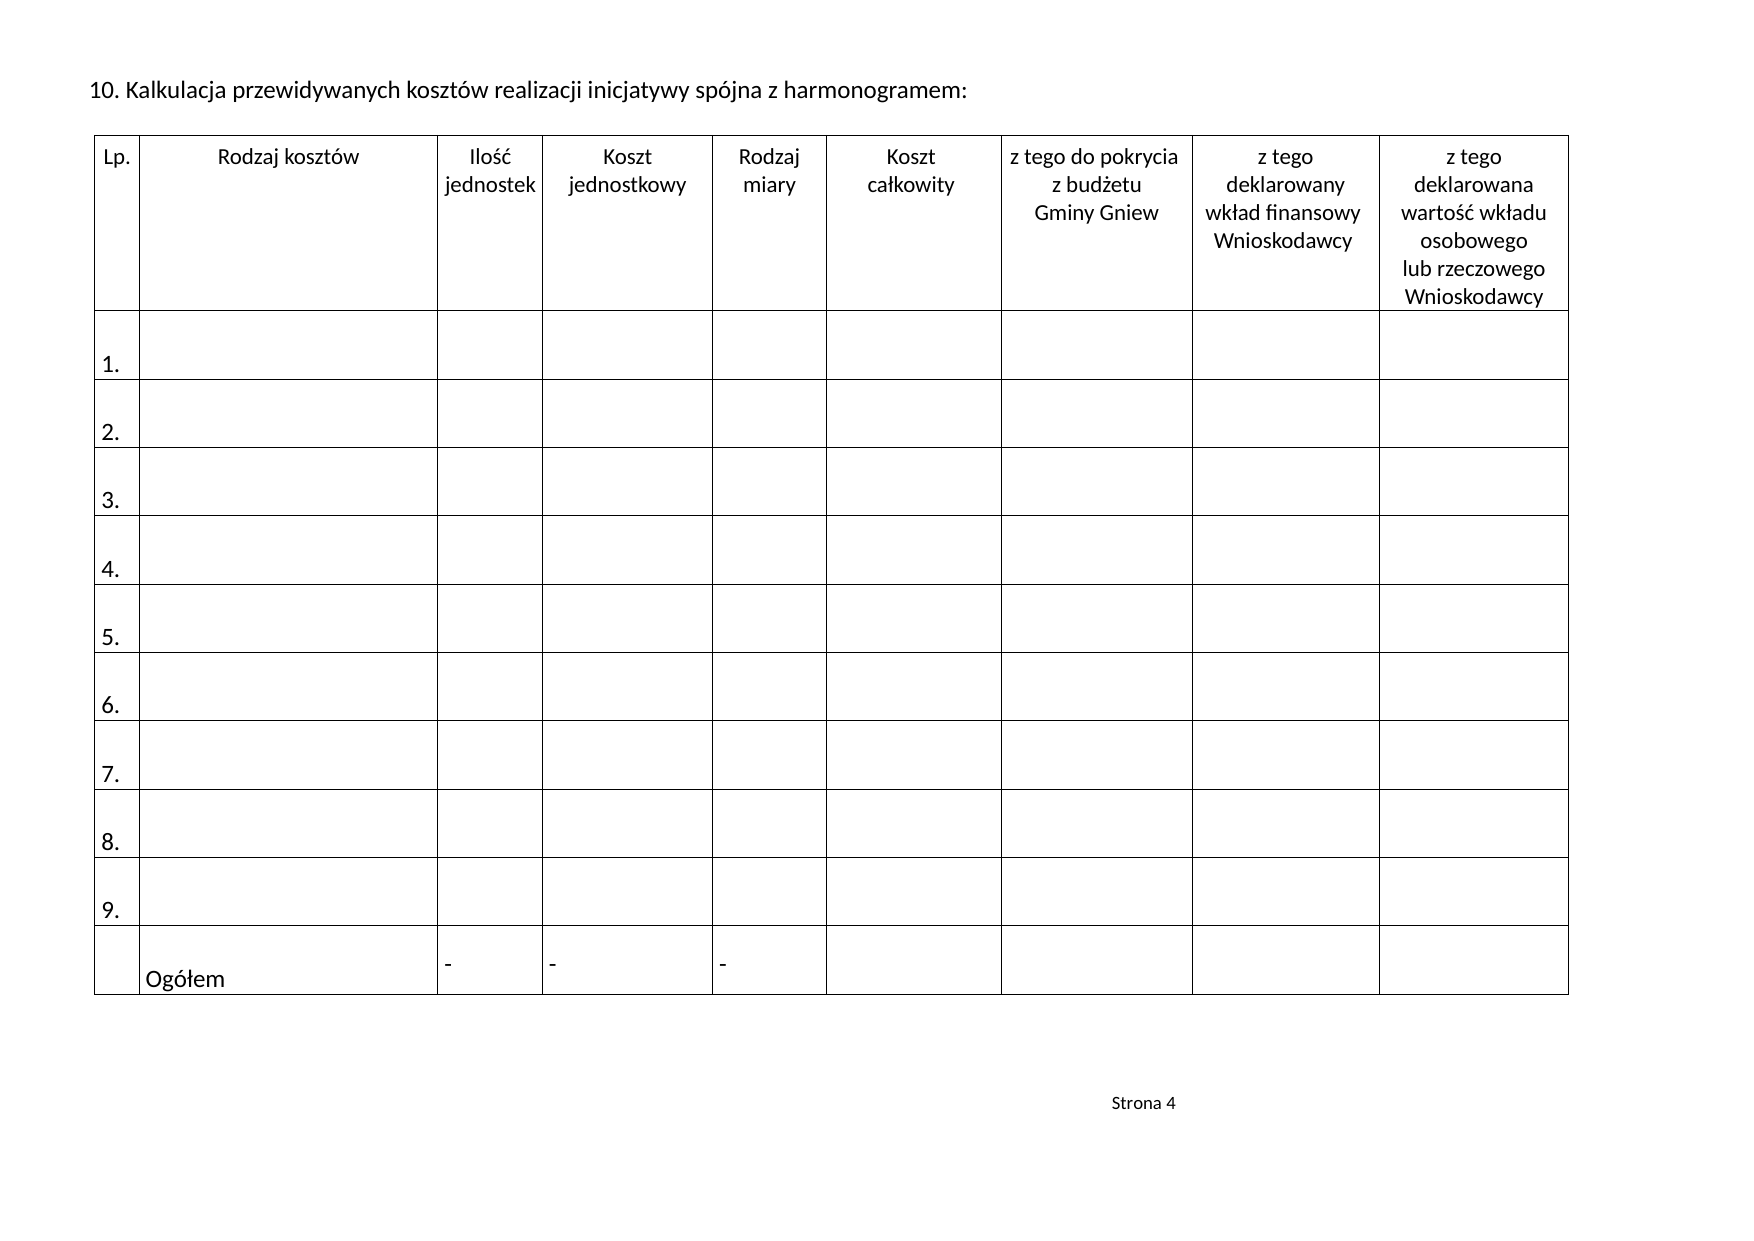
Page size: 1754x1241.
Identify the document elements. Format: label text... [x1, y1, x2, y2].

table_cell [140, 380, 437, 447]
table_cell 1. [95, 311, 139, 378]
table_header z tego do pokrycia z budżetu Gminy Gniew [1002, 136, 1192, 310]
table_cell [1380, 790, 1568, 857]
table_cell [1380, 858, 1568, 925]
table_cell [1002, 926, 1192, 993]
table_header z tego deklarowany wkład finansowy Wnioskodawcy [1193, 136, 1379, 310]
table_cell [543, 585, 712, 652]
table_cell [1002, 858, 1192, 925]
table_cell [827, 858, 1001, 925]
table_cell [713, 448, 826, 515]
table_cell [1193, 790, 1379, 857]
table_cell [827, 653, 1001, 720]
table_cell [827, 380, 1001, 447]
table_cell Ogółem [140, 926, 437, 993]
table_cell [1002, 653, 1192, 720]
table_header z tego deklarowana wartość wkładu osobowego lub rzeczowego Wnioskodawcy [1380, 136, 1568, 310]
table_cell [543, 448, 712, 515]
table_cell [827, 516, 1001, 583]
table_cell [827, 448, 1001, 515]
table_cell [1193, 653, 1379, 720]
table_cell [140, 721, 437, 788]
table_cell [438, 380, 542, 447]
table_cell [1193, 380, 1379, 447]
table_cell [438, 653, 542, 720]
table_cell [827, 311, 1001, 378]
table_cell [827, 790, 1001, 857]
table_cell [140, 516, 437, 583]
table_cell [438, 448, 542, 515]
table_cell [140, 790, 437, 857]
table_cell [1002, 790, 1192, 857]
table_cell 2. [95, 380, 139, 447]
table_cell [1380, 311, 1568, 378]
table_cell [543, 653, 712, 720]
table_header Rodzaj miary [713, 136, 826, 310]
table_cell [140, 653, 437, 720]
table_cell [1380, 721, 1568, 788]
table_cell - [543, 926, 712, 993]
table_cell 3. [95, 448, 139, 515]
table_cell - [438, 926, 542, 993]
table_cell [1002, 585, 1192, 652]
table_cell [827, 721, 1001, 788]
table_cell [1002, 448, 1192, 515]
table_cell [1193, 858, 1379, 925]
table_cell [713, 858, 826, 925]
table_cell [1002, 721, 1192, 788]
table_cell [438, 516, 542, 583]
table_cell [827, 585, 1001, 652]
table_cell 9. [95, 858, 139, 925]
table_header Koszt całkowity [827, 136, 1001, 310]
table_cell [543, 790, 712, 857]
table_cell [1380, 653, 1568, 720]
table_cell [140, 311, 437, 378]
table_cell [140, 448, 437, 515]
table_cell 6. [95, 653, 139, 720]
table_cell [713, 585, 826, 652]
table_header Koszt jednostkowy [543, 136, 712, 310]
table_cell [1380, 380, 1568, 447]
table_cell [1193, 721, 1379, 788]
table_cell [1193, 311, 1379, 378]
table_cell [543, 516, 712, 583]
table_header Ilość jednostek [438, 136, 542, 310]
table_cell [1380, 585, 1568, 652]
table_cell [543, 380, 712, 447]
text 10. Kalkulacja przewidywanych kosztów realizacji inicjatywy spójna z harmonogramem: [88, 74, 1665, 104]
table_cell 4. [95, 516, 139, 583]
table_cell [1193, 516, 1379, 583]
table_cell [827, 926, 1001, 993]
table_cell [1193, 585, 1379, 652]
table_header Lp. [95, 136, 139, 310]
table_cell [438, 858, 542, 925]
table_cell 5. [95, 585, 139, 652]
table_cell [713, 380, 826, 447]
table_cell [95, 926, 139, 993]
table_cell [713, 721, 826, 788]
table_cell [438, 721, 542, 788]
table_cell [1380, 448, 1568, 515]
table_cell [438, 585, 542, 652]
table_cell [543, 721, 712, 788]
table_cell [713, 790, 826, 857]
table_cell [1380, 516, 1568, 583]
table_header Rodzaj kosztów [140, 136, 437, 310]
table_cell [1193, 926, 1379, 993]
table_cell [140, 585, 437, 652]
table_cell [713, 653, 826, 720]
table_cell [1002, 311, 1192, 378]
table_cell [438, 311, 542, 378]
table_cell [438, 790, 542, 857]
table_cell 7. [95, 721, 139, 788]
table_cell [140, 858, 437, 925]
table_cell - [713, 926, 826, 993]
table_cell [543, 858, 712, 925]
table_cell [543, 311, 712, 378]
table_cell [1380, 926, 1568, 993]
table_cell [1193, 448, 1379, 515]
table_cell [713, 311, 826, 378]
table_cell [1002, 516, 1192, 583]
table_cell [713, 516, 826, 583]
table_cell [1002, 380, 1192, 447]
table_cell 8. [95, 790, 139, 857]
